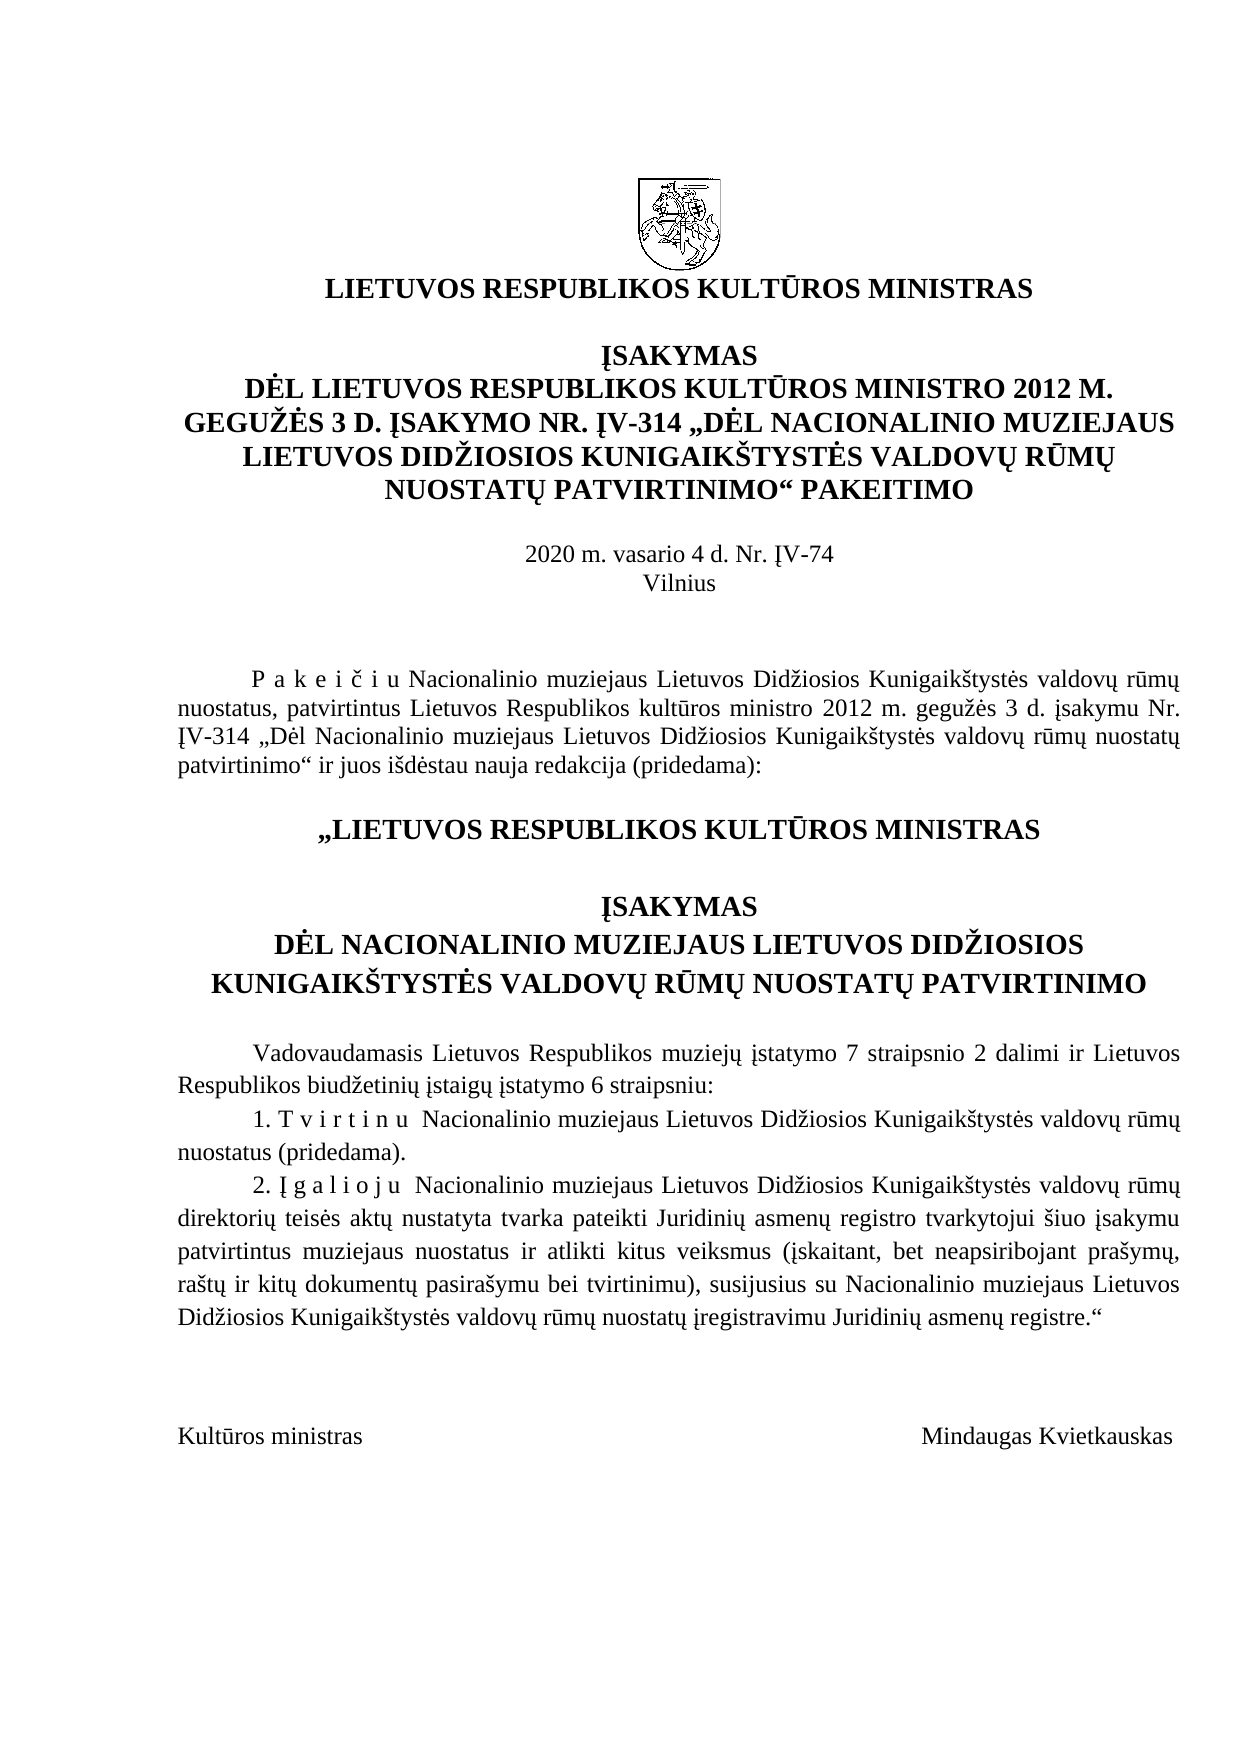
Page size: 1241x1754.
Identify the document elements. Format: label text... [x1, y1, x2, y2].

text ĮSAKYMAS [177, 338, 1181, 372]
text P a k e i č i u Nacionalinio muziejaus Lietuvos Didžiosios Kunigaikštystės valdovų rūmų nuostatus, patvirtintus Lietuvos Respublikos kultūros ministro 2012 m. gegužės 3 d. įsakymu Nr. ĮV-314 „Dėl Nacionalinio muziejaus Lietuvos Didžiosios Kunigaikštystės valdovų rūmų nuostatų patvirtinimo“ ir juos išdėstau nauja redakcija (pridedama): [177, 664, 1181, 779]
text ĮSAKYMAS [177, 889, 1181, 922]
text „LIETUVOS RESPUBLIKOS KULTŪROS MINISTRAS [177, 812, 1181, 845]
text Dėl lietuvos respublikos kultūros ministro 2012 m. gegužės 3 d. įsakymo Nr. įv-314 „DĖL nacionalinio muziejaus lietuvos didžiosios kunigaikštystės valdovų rūmų nuostatų patvirtinimo“ pakeitimo [177, 372, 1181, 506]
text DĖL NACIONALINIO MUZIEJAUS LIETUVOS DIDŽIOSIOS KUNIGAIKŠTYSTĖS VALDOVŲ RŪMŲ NUOSTATŲ PATVIRTINIMO [177, 927, 1181, 999]
text 2020 m. vasario 4 d. Nr. ĮV-74 [177, 539, 1181, 568]
text Vilnius [177, 568, 1181, 597]
text Kultūros ministras Mindaugas Kvietkauskas [177, 1421, 1181, 1450]
text 2. Įgalioju Nacionalinio muziejaus Lietuvos Didžiosios Kunigaikštystės valdovų rūmų direktorių teisės aktų nustatyta tvarka pateikti Juridinių asmenų registro tvarkytojui šiuo įsakymu patvirtintus muziejaus nuostatus ir atlikti kitus veiksmus (įskaitant, bet neapsiribojant prašymų, raštų ir kitų dokumentų pasirašymu bei tvirtinimu), susijusius su Nacionalinio muziejaus Lietuvos Didžiosios Kunigaikštystės valdovų rūmų nuostatų įregistravimu Juridinių asmenų registre.“ [177, 1170, 1181, 1331]
text 1. T v i r t i n u Nacionalinio muziejaus Lietuvos Didžiosios Kunigaikštystės valdovų rūmų nuostatus (pridedama). [177, 1104, 1181, 1165]
text Vadovaudamasis Lietuvos Respublikos muziejų įstatymo 7 straipsnio 2 dalimi ir Lietuvos Respublikos biudžetinių įstaigų įstatymo 6 straipsniu: [177, 1038, 1181, 1099]
text LIETUVOS RESPUBLIKOS KULTŪROS MINISTRAS [177, 271, 1181, 304]
